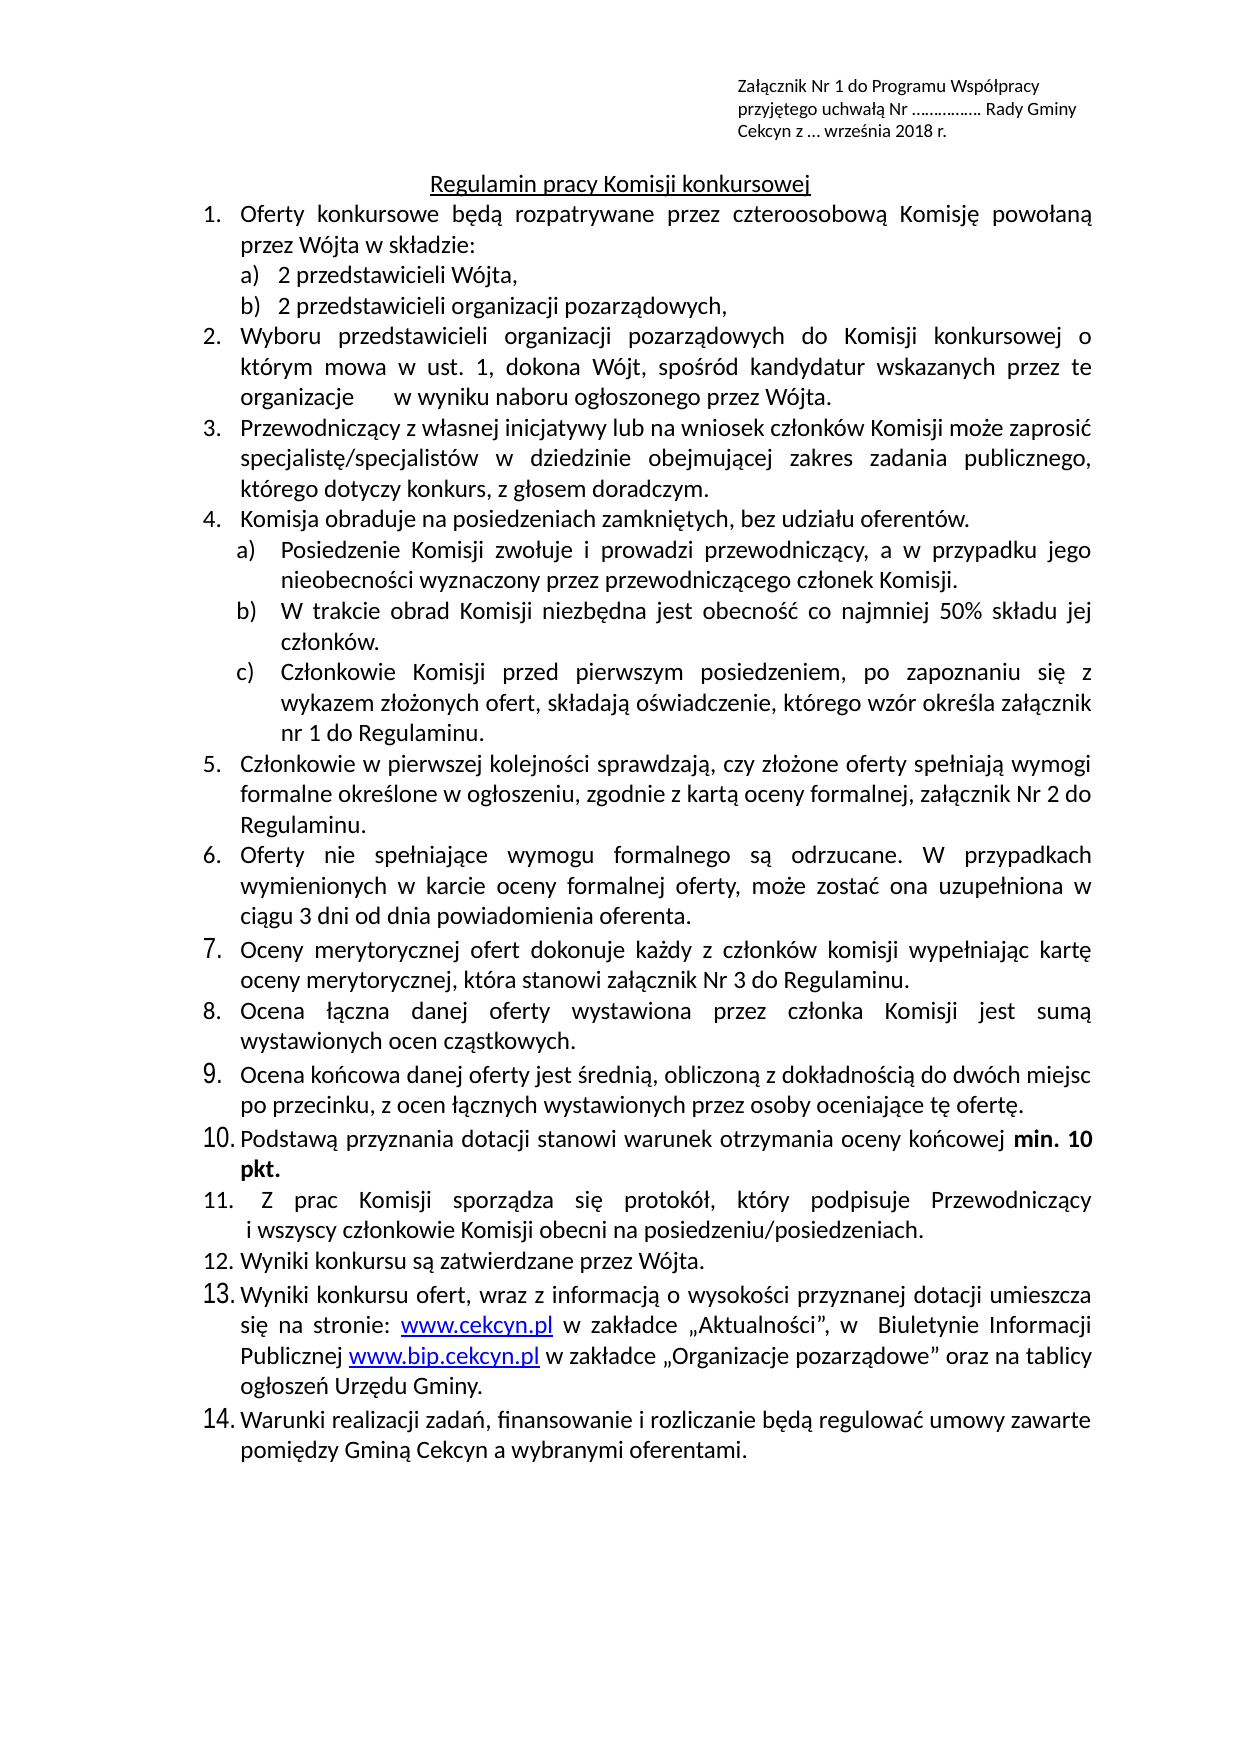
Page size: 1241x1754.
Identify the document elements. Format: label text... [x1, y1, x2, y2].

list Wyniki konkursu ofert, wraz z informacją o wysokości przyznanej dotacji umieszcza się na stronie: www.cekcyn.pl w zakładce „Aktualności”, w Biuletynie Informacji Publicznej www.bip.cekcyn.pl w zakładce „Organizacje pozarządowe” oraz na tablicy ogłoszeń Urzędu Gminy. [203, 1276, 1093, 1401]
list Członkowie w pierwszej kolejności sprawdzają, czy złożone oferty spełniają wymogi formalne określone w ogłoszeniu, zgodnie z kartą oceny formalnej, załącznik Nr 2 do Regulaminu. [203, 748, 1093, 839]
list Podstawą przyznania dotacji stanowi warunek otrzymania oceny końcowej min. 10 pkt. [203, 1120, 1093, 1184]
list Oferty konkursowe będą rozpatrywane przez czteroosobową Komisję powołaną przez Wójta w składzie: [203, 198, 1093, 259]
list 2 przedstawicieli Wójta, [240, 259, 1093, 290]
list Członkowie Komisji przed pierwszym posiedzeniem, po zapoznaniu się z wykazem złożonych ofert, składają oświadczenie, którego wzór określa załącznik nr 1 do Regulaminu. [236, 656, 1093, 748]
list Oferty nie spełniające wymogu formalnego są odrzucane. W przypadkach wymienionych w karcie oceny formalnej oferty, może zostać ona uzupełniona w ciągu 3 dni od dnia powiadomienia oferenta. [203, 839, 1093, 931]
list Wyniki konkursu są zatwierdzane przez Wójta. [203, 1245, 1093, 1276]
text Załącznik Nr 1 do Programu Współpracy przyjętego uchwałą Nr ……………. Rady Gminy Cekcyn z … września 2018 r. [738, 74, 1093, 142]
list Przewodniczący z własnej inicjatywy lub na wniosek członków Komisji może zaprosić specjalistę/specjalistów w dziedzinie obejmującej zakres zadania publicznego, którego dotyczy konkurs, z głosem doradczym. [203, 412, 1093, 504]
text Regulamin pracy Komisji konkursowej [148, 168, 1093, 198]
list Wyboru przedstawicieli organizacji pozarządowych do Komisji konkursowej o którym mowa w ust. 1, dokona Wójt, spośród kandydatur wskazanych przez te organizacje w wyniku naboru ogłoszonego przez Wójta. [203, 321, 1093, 412]
list Ocena końcowa danej oferty jest średnią, obliczoną z dokładnością do dwóch miejsc po przecinku, z ocen łącznych wystawionych przez osoby oceniające tę ofertę. [203, 1056, 1093, 1120]
list Z prac Komisji sporządza się protokół, który podpisuje Przewodniczący i wszyscy członkowie Komisji obecni na posiedzeniu/posiedzeniach. [203, 1184, 1093, 1245]
list Oceny merytorycznej ofert dokonuje każdy z członków komisji wypełniając kartę oceny merytorycznej, która stanowi załącznik Nr 3 do Regulaminu. [203, 931, 1093, 995]
list Posiedzenie Komisji zwołuje i prowadzi przewodniczący, a w przypadku jego nieobecności wyznaczony przez przewodniczącego członek Komisji. [236, 534, 1093, 595]
list Komisja obraduje na posiedzeniach zamkniętych, bez udziału oferentów. [203, 504, 1093, 534]
list 2 przedstawicieli organizacji pozarządowych, [240, 290, 1093, 321]
list Warunki realizacji zadań, finansowanie i rozliczanie będą regulować umowy zawarte pomiędzy Gminą Cekcyn a wybranymi oferentami. [203, 1401, 1093, 1465]
list Ocena łączna danej oferty wystawiona przez członka Komisji jest sumą wystawionych ocen cząstkowych. [203, 995, 1093, 1056]
list W trakcie obrad Komisji niezbędna jest obecność co najmniej 50% składu jej członków. [236, 595, 1093, 656]
